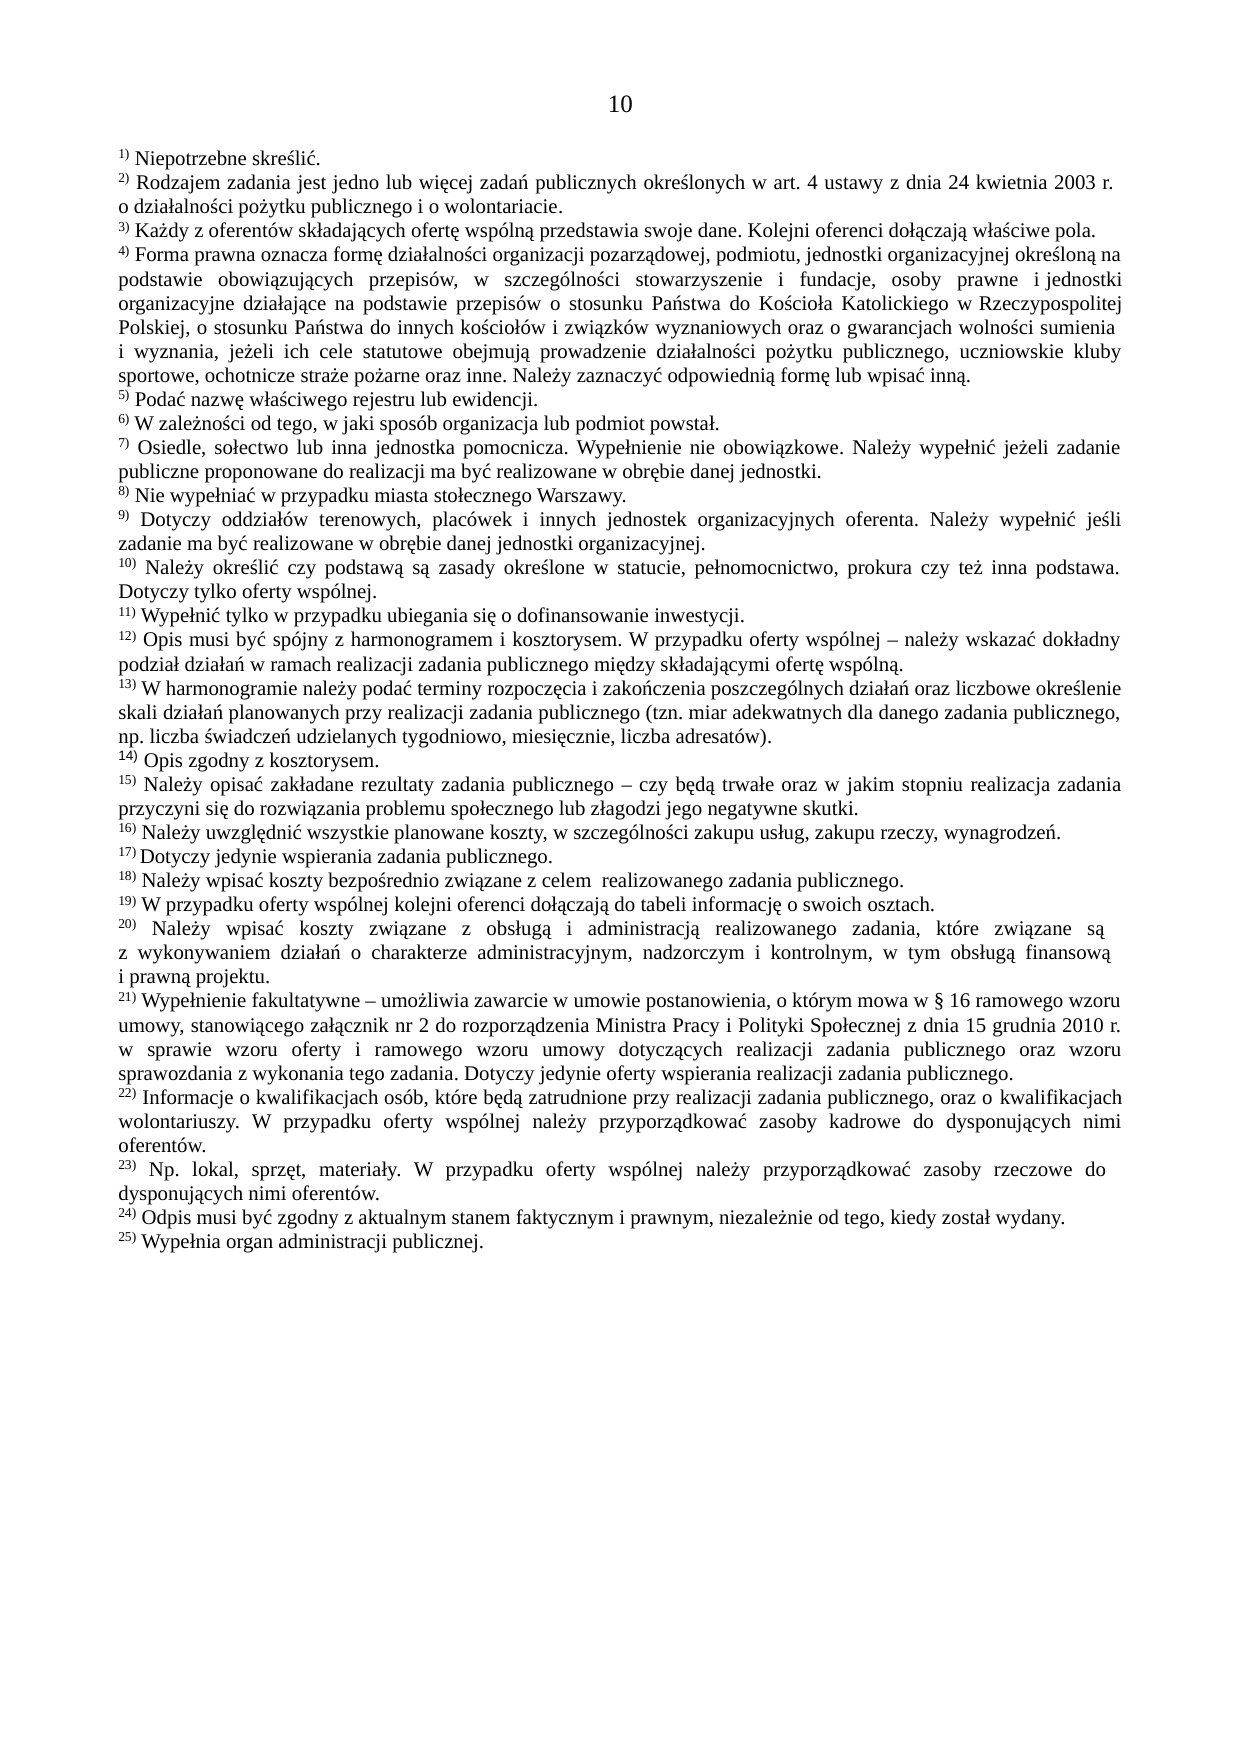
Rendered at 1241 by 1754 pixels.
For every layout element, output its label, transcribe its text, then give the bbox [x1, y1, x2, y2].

text 14) Opis zgodny z kosztorysem. [118, 748, 1122, 772]
text 2) Rodzajem zadania jest jedno lub więcej zadań publicznych określonych w art. 4 ustawy z dnia 24 kwietnia 2003 r. o działalności pożytku publicznego i o wolontariacie. [118, 170, 1122, 218]
text 17) Dotyczy jedynie wspierania zadania publicznego. [118, 844, 1122, 868]
text 23) Np. lokal, sprzęt, materiały. W przypadku oferty wspólnej należy przyporządkować zasoby rzeczowe do dysponujących nimi oferentów. [118, 1157, 1107, 1205]
text 21) Wypełnienie fakultatywne – umożliwia zawarcie w umowie postanowienia, o którym mowa w § 16 ramowego wzoru umowy, stanowiącego załącznik nr 2 do rozporządzenia Ministra Pracy i Polityki Społecznej z dnia 15 grudnia 2010 r. w sprawie wzoru oferty i ramowego wzoru umowy dotyczących realizacji zadania publicznego oraz wzoru sprawozdania z wykonania tego zadania. Dotyczy jedynie oferty wspierania realizacji zadania publicznego. [118, 988, 1122, 1085]
text 11) Wypełnić tylko w przypadku ubiegania się o dofinansowanie inwestycji. [118, 603, 1122, 627]
text 5) Podać nazwę właściwego rejestru lub ewidencji. [118, 387, 1122, 411]
text 25) Wypełnia organ administracji publicznej. [118, 1229, 1122, 1253]
text 6) W zależności od tego, w jaki sposób organizacja lub podmiot powstał. [118, 411, 1122, 435]
text 1) Niepotrzebne skreślić. [118, 146, 1122, 170]
text 18) Należy wpisać koszty bezpośrednio związane z celem realizowanego zadania publicznego. [118, 868, 1122, 892]
text 13) W harmonogramie należy podać terminy rozpoczęcia i zakończenia poszczególnych działań oraz liczbowe określenie skali działań planowanych przy realizacji zadania publicznego (tzn. miar adekwatnych dla danego zadania publicznego, np. liczba świadczeń udzielanych tygodniowo, miesięcznie, liczba adresatów). [118, 676, 1122, 748]
text 22) Informacje o kwalifikacjach osób, które będą zatrudnione przy realizacji zadania publicznego, oraz o kwalifikacjach wolontariuszy. W przypadku oferty wspólnej należy przyporządkować zasoby kadrowe do dysponujących nimi oferentów. [118, 1085, 1122, 1157]
text 10) Należy określić czy podstawą są zasady określone w statucie, pełnomocnictwo, prokura czy też inna podstawa. Dotyczy tylko oferty wspólnej. [118, 555, 1122, 603]
text 7) Osiedle, sołectwo lub inna jednostka pomocnicza. Wypełnienie nie obowiązkowe. Należy wypełnić jeżeli zadanie publiczne proponowane do realizacji ma być realizowane w obrębie danej jednostki. [118, 435, 1122, 483]
text 9) Dotyczy oddziałów terenowych, placówek i innych jednostek organizacyjnych oferenta. Należy wypełnić jeśli zadanie ma być realizowane w obrębie danej jednostki organizacyjnej. [118, 507, 1122, 555]
text 15) Należy opisać zakładane rezultaty zadania publicznego – czy będą trwałe oraz w jakim stopniu realizacja zadania przyczyni się do rozwiązania problemu społecznego lub złagodzi jego negatywne skutki. [118, 772, 1122, 820]
text 19) W przypadku oferty wspólnej kolejni oferenci dołączają do tabeli informację o swoich kosztach. [118, 892, 1122, 916]
text 4) Forma prawna oznacza formę działalności organizacji pozarządowej, podmiotu, jednostki organizacyjnej określoną na podstawie obowiązujących przepisów, w szczególności stowarzyszenie i fundacje, osoby prawne i jednostki organizacyjne działające na podstawie przepisów o stosunku Państwa do Kościoła Katolickiego w Rzeczypospolitej Polskiej, o stosunku Państwa do innych kościołów i związków wyznaniowych oraz o gwarancjach wolności sumienia i wyznania, jeżeli ich cele statutowe obejmują prowadzenie działalności pożytku publicznego, uczniowskie kluby sportowe, ochotnicze straże pożarne oraz inne. Należy zaznaczyć odpowiednią formę lub wpisać inną. [118, 242, 1122, 387]
text 12) Opis musi być spójny z harmonogramem i kosztorysem. W przypadku oferty wspólnej – należy wskazać dokładny podział działań w ramach realizacji zadania publicznego między składającymi ofertę wspólną. [118, 627, 1122, 676]
text 8) Nie wypełniać w przypadku miasta stołecznego Warszawy. [118, 483, 1122, 507]
text 24) Odpis musi być zgodny z aktualnym stanem faktycznym i prawnym, niezależnie od tego, kiedy został wydany. [118, 1205, 1122, 1229]
text 3) Każdy z oferentów składających ofertę wspólną przedstawia swoje dane. Kolejni oferenci dołączają właściwe pola. [118, 218, 1122, 242]
text 20) Należy wpisać koszty związane z obsługą i administracją realizowanego zadania, które związane są z wykonywaniem działań o charakterze administracyjnym, nadzorczym i kontrolnym, w tym obsługą finansową i prawną projektu. [118, 916, 1122, 988]
text 16) Należy uwzględnić wszystkie planowane koszty, w szczególności zakupu usług, zakupu rzeczy, wynagrodzeń. [118, 820, 1122, 844]
